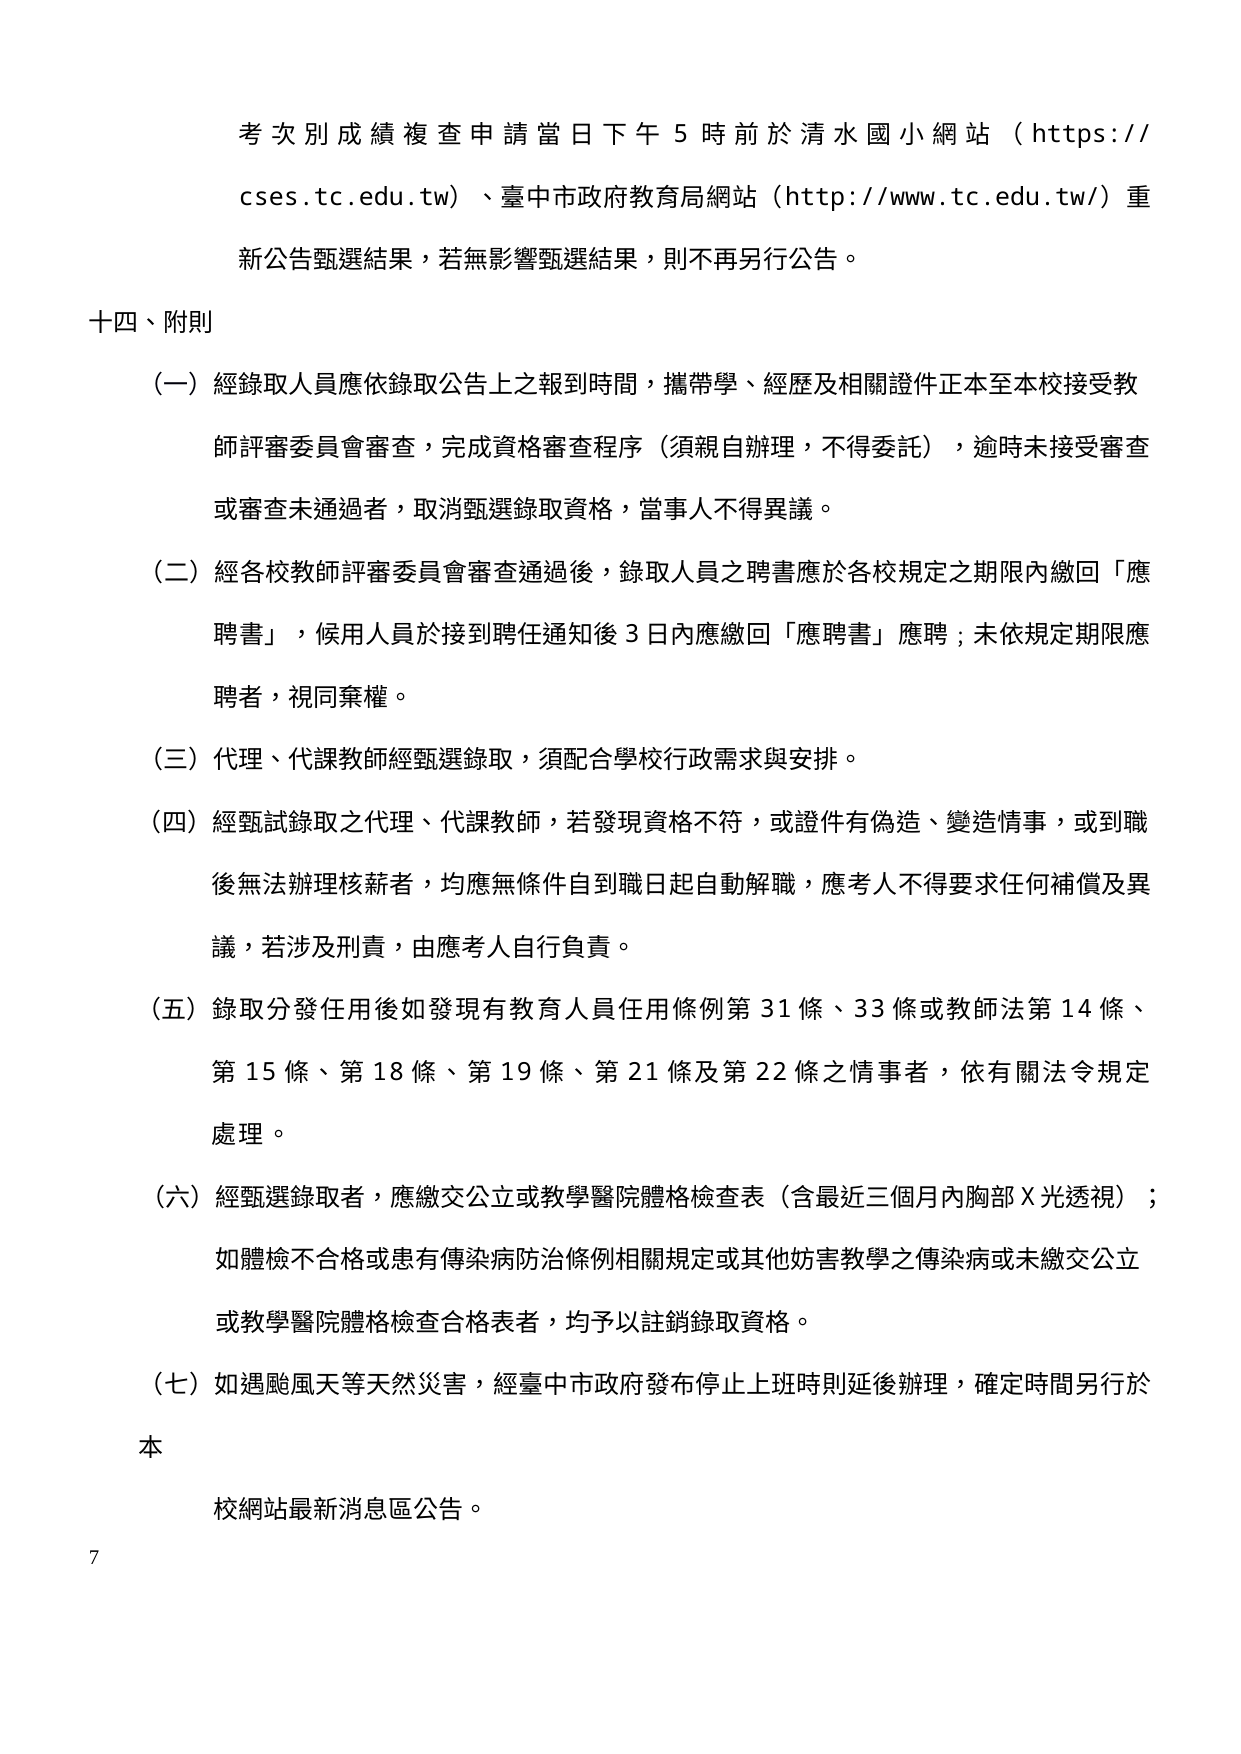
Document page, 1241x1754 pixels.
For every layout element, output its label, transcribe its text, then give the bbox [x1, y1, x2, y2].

text （六）經甄選錄取者，應繳交公立或教學醫院體格檢查表（含最近三個月內胸部X光透視）； [140, 1153, 1152, 1216]
text （二）經各校教師評審委員會審查通過後，錄取人員之聘書應於各校規定之期限內繳回「應聘書」，候用人員於接到聘任通知後3日內應繳回「應聘書」應聘﹔未依規定期限應聘者，視同棄權。 [139, 528, 1152, 716]
text （四）經甄試錄取之代理、代課教師，若發現資格不符，或證件有偽造、變造情事，或到職後無法辦理核薪者，均應無條件自到職日起自動解職，應考人不得要求任何補償及異議，若涉及刑責，由應考人自行負責。 [137, 778, 1152, 966]
list 經錄取人員應依錄取公告上之報到時間，攜帶學、經歷及相關證件正本至本校接受教 [139, 341, 1152, 403]
text （七）如遇颱風天等天然災害，經臺中市政府發布停止上班時則延後辦理，確定時間另行於本 [139, 1341, 1152, 1466]
text （五）錄取分發任用後如發現有教育人員任用條例第31條、33條或教師法第14條、第15條、第18條、第19條、第21條及第22條之情事者，依有關法令規定處理。 [137, 966, 1152, 1153]
text 或教學醫院體格檢查合格表者，均予以註銷錄取資格。 [215, 1278, 1152, 1341]
text 如體檢不合格或患有傳染病防治條例相關規定或其他妨害教學之傳染病或未繳交公立 [215, 1216, 1152, 1278]
text 考次別成績複查申請當日下午5時前於清水國小網站（https://cses.tc.edu.tw）、臺中市政府教育局網站（http://www.tc.edu.tw/）重新公告甄選結果，若無影響甄選結果，則不再另行公告。 [239, 91, 1152, 278]
text 校網站最新消息區公告。 [214, 1466, 1152, 1528]
text （三）代理、代課教師經甄選錄取，須配合學校行政需求與安排。 [114, 716, 1152, 778]
text 十四、附則 [89, 278, 1152, 341]
text 師評審委員會審查，完成資格審查程序（須親自辦理，不得委託），逾時未接受審查或審查未通過者，取消甄選錄取資格，當事人不得異議。 [214, 403, 1152, 528]
